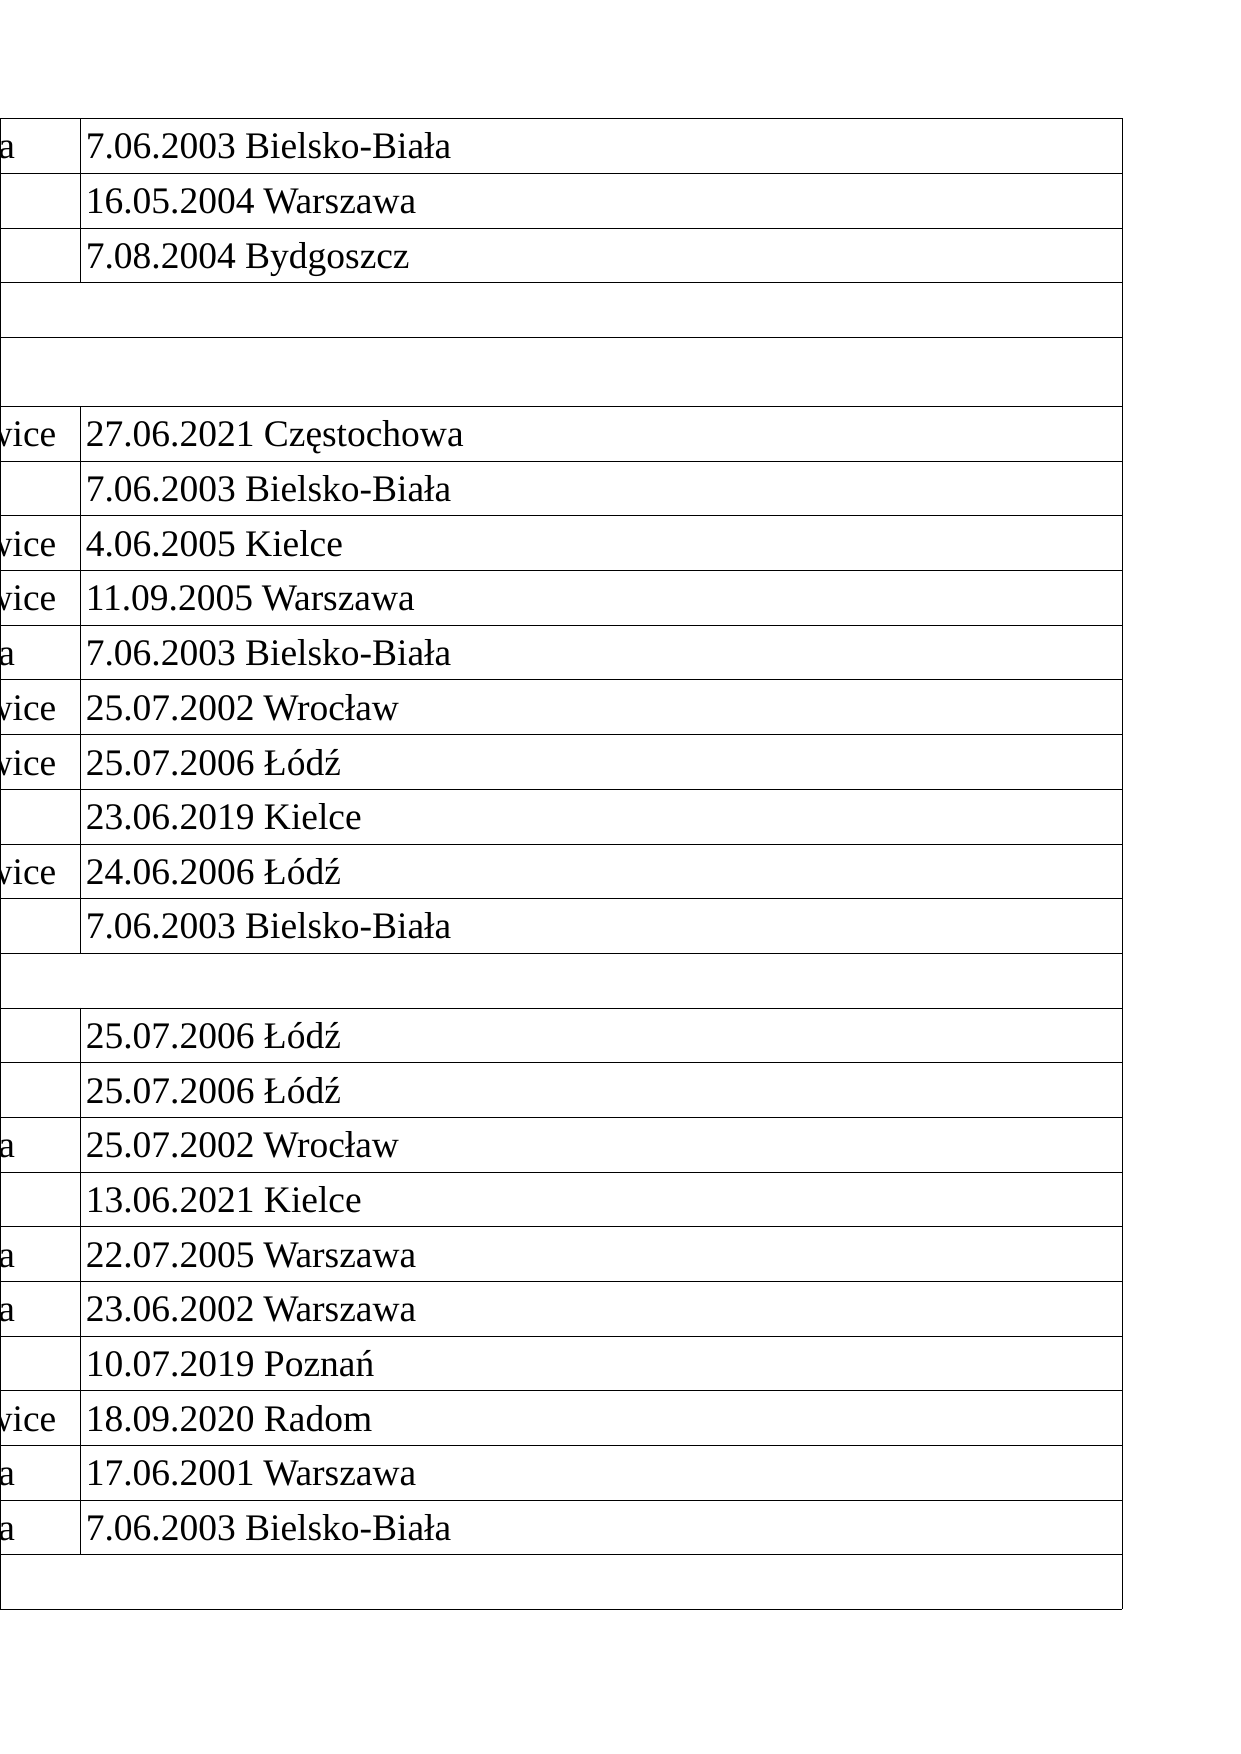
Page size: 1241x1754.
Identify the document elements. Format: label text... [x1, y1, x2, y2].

table_cell [1, 1555, 1122, 1609]
table_cell 7.06.2003 Bielsko-Biała [81, 899, 1122, 953]
table_cell 4.06.2005 Kielce [81, 516, 1122, 570]
table_cell STS Skarżysko-Kamienna [1, 626, 80, 679]
table_cell [1, 174, 80, 227]
table_cell 11.09.2005 Warszawa [81, 571, 1122, 625]
table_cell Juventa-Kobex Starachowice [1, 1391, 80, 1445]
table_cell 7.06.2003 Bielsko-Biała [81, 626, 1122, 679]
table_cell 10.07.2019 Poznań [81, 1337, 1122, 1390]
table_cell 7.08.2004 Bydgoszcz [81, 229, 1122, 282]
table_cell [1, 954, 1122, 1007]
table_cell WiR Łopuszno [1, 1063, 80, 1117]
table_cell 25.07.2002 Wrocław [81, 1118, 1122, 1172]
table_cell Olimp Strawczyn [1, 1173, 80, 1226]
table_cell 27.06.2021 Częstochowa [81, 407, 1122, 461]
table_cell 7.06.2003 Bielsko-Biała [81, 1501, 1122, 1554]
table_cell Juventa-Marbo Starachowice [1, 680, 80, 734]
table_cell Ostrowia Ostrowiec Św. [1, 462, 80, 515]
table_cell 16.05.2004 Warszawa [81, 174, 1122, 227]
table_cell Juventa-Marbo Starachowice [1, 571, 80, 625]
table_cell WiR Łopuszno [1, 899, 80, 953]
table_cell STS Skarżysko-Kamienna [1, 1282, 80, 1336]
table_cell Juventa-Kobex Starachowice [1, 845, 80, 898]
table_cell STS Skarżysko-Kamienna [1, 1446, 80, 1500]
table_cell 24.06.2006 Łódź [81, 845, 1122, 898]
table_cell 7.06.2003 Bielsko-Biała [81, 119, 1122, 173]
table_cell STS Skarżysko-Kamienna [1, 1501, 80, 1554]
table_cell 13.06.2021 Kielce [81, 1173, 1122, 1226]
table_cell 25.07.2002 Wrocław [81, 680, 1122, 734]
table_cell 25.07.2006 Łódź [81, 1009, 1122, 1062]
table_cell STS Skarżysko-Kamienna [1, 1118, 80, 1172]
table_cell Olimp Strawczyn [1, 790, 80, 843]
table_cell 25.07.2006 Łódź [81, 735, 1122, 789]
table_cell STS Skarżysko-Kamienna [1, 1227, 80, 1281]
table_cell 22.07.2005 Warszawa [81, 1227, 1122, 1281]
table_cell Najlepsze zawodniczki w historii [1, 338, 1122, 406]
table_cell Olimp Strawczyn [1, 1337, 80, 1390]
table_cell 25.07.2006 Łódź [81, 1063, 1122, 1117]
table_cell [1, 229, 80, 282]
table_cell STS Skarżysko-Kamienna [1, 119, 80, 173]
table_cell Juventa-Marbo Starachowice [1, 516, 80, 570]
table_cell [1, 283, 1122, 337]
table_cell Juventa-Kobex Starachowice [1, 735, 80, 789]
table_cell 18.09.2020 Radom [81, 1391, 1122, 1445]
table_cell 23.06.2002 Warszawa [81, 1282, 1122, 1336]
table_cell WiR Łopuszno [1, 1009, 80, 1062]
table_cell 7.06.2003 Bielsko-Biała [81, 462, 1122, 515]
table_cell 17.06.2001 Warszawa [81, 1446, 1122, 1500]
table_cell Juventa-Kobex Starachowice [1, 407, 80, 461]
table_cell 23.06.2019 Kielce [81, 790, 1122, 843]
